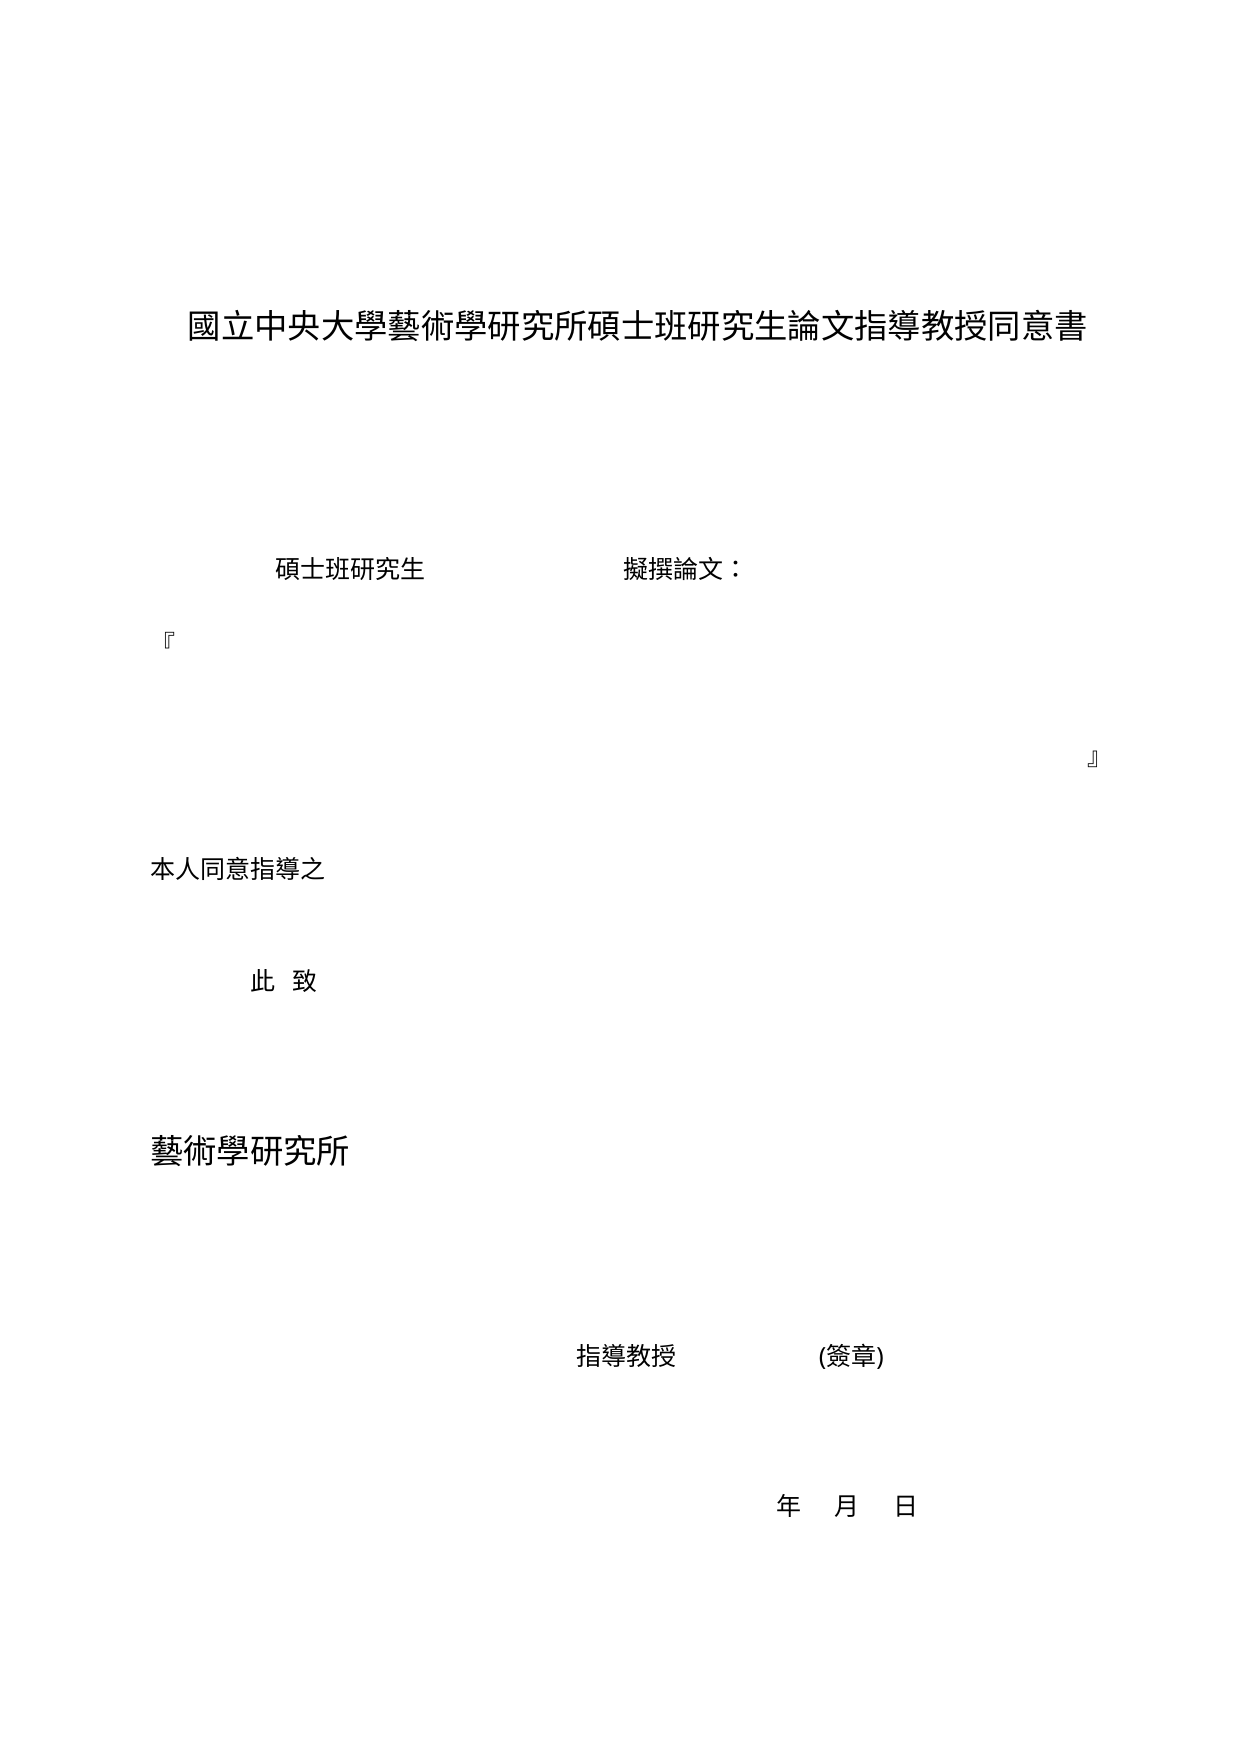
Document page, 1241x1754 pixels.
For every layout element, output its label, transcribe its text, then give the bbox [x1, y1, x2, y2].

text 此 致 [150, 961, 1125, 999]
text 年 月 日 [150, 1486, 1125, 1524]
text 指導教授 (簽章) [150, 1336, 1125, 1374]
text 本人同意指導之 [150, 849, 1125, 886]
text 『 [150, 624, 1125, 661]
text 碩士班研究生 擬撰論文： [150, 549, 1125, 586]
text 』 [150, 736, 1125, 774]
text 藝術學研究所 [150, 1111, 1125, 1186]
text 國立中央大學藝術學研究所碩士班研究生論文指導教授同意書 [150, 286, 1125, 361]
